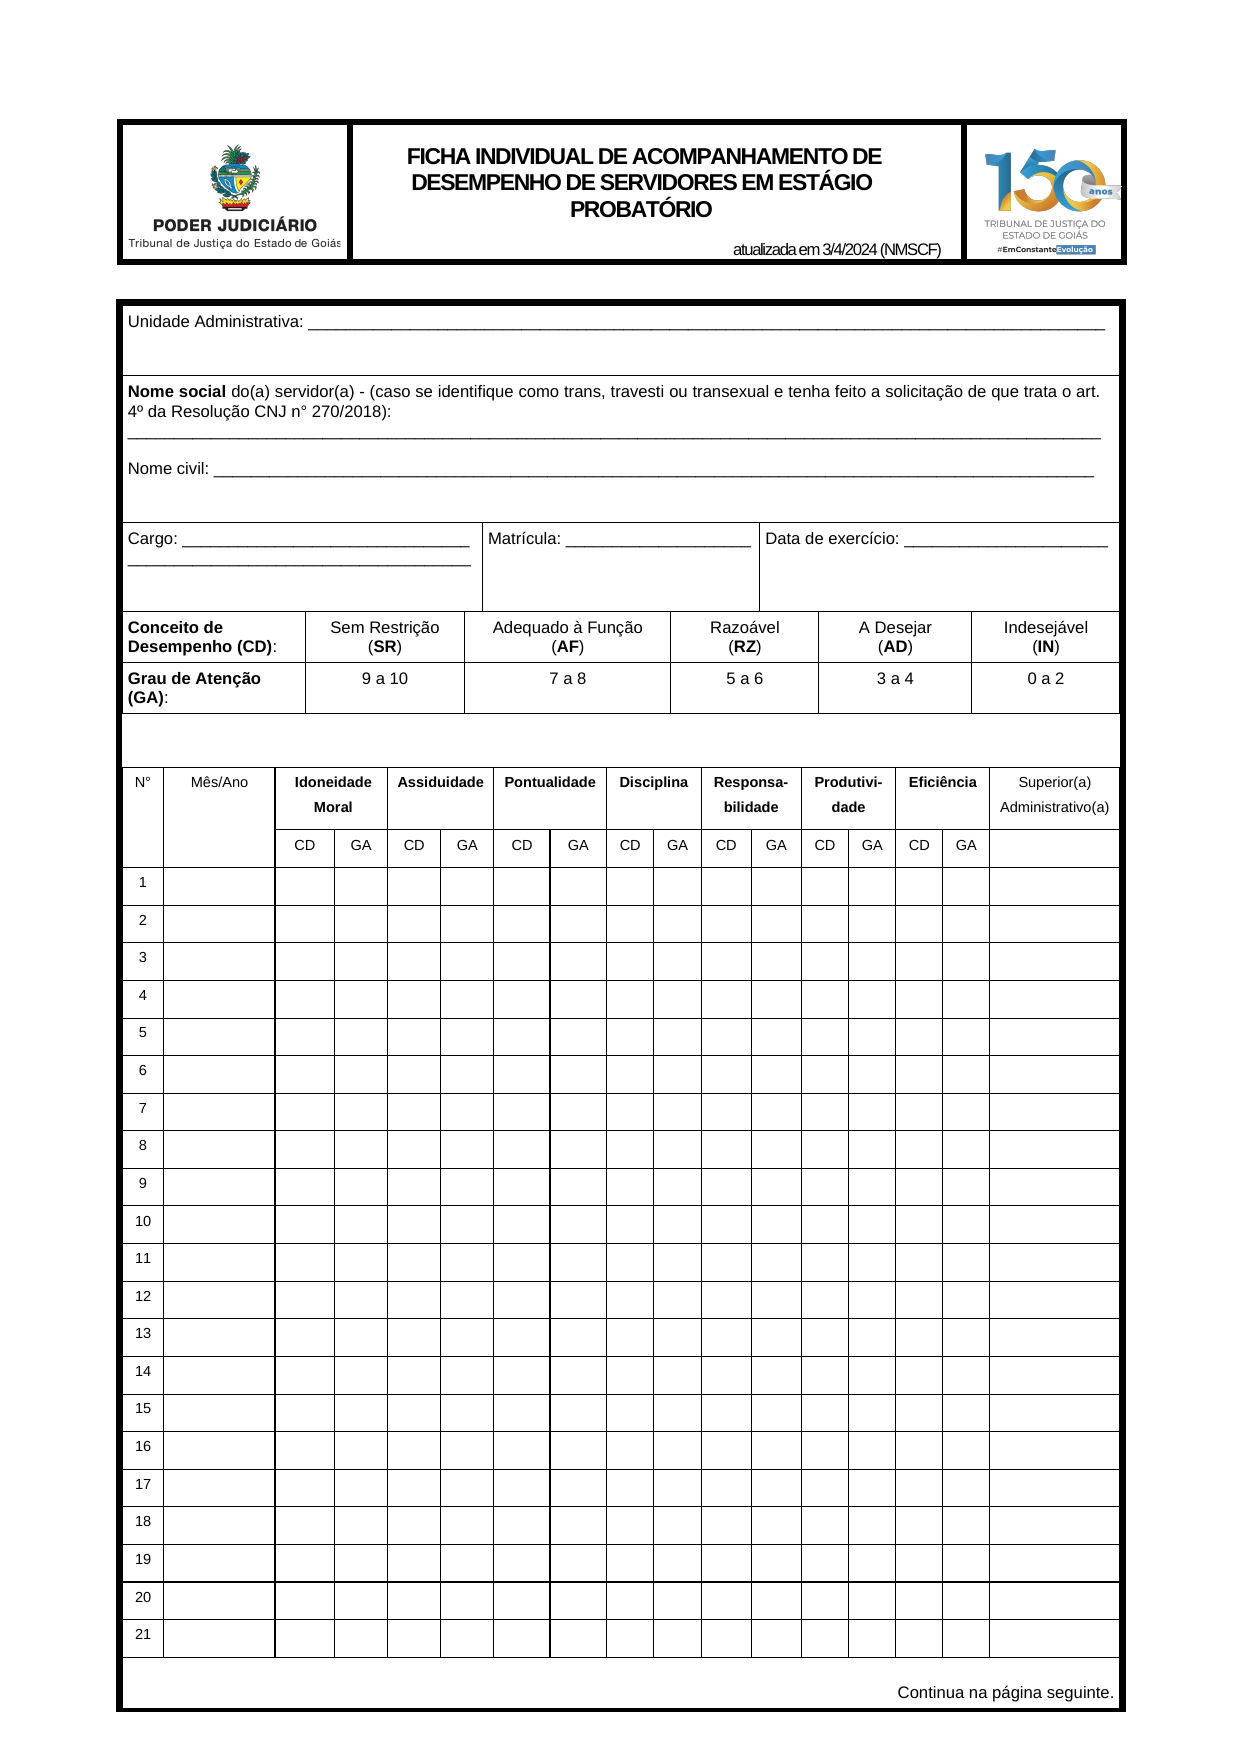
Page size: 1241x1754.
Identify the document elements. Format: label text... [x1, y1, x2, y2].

table_cell [551, 1094, 606, 1130]
table_cell [654, 1282, 701, 1318]
table_cell 9 [123, 1169, 163, 1205]
table_cell [607, 1319, 653, 1356]
table_cell [702, 981, 751, 1017]
table_cell [494, 1094, 549, 1130]
table_cell [849, 1206, 895, 1243]
table_cell 5 a 6 [671, 663, 818, 713]
table_cell [335, 1244, 387, 1281]
table_cell [752, 1282, 801, 1318]
table_cell [990, 1282, 1119, 1318]
table_cell [849, 868, 895, 904]
table_cell [896, 1131, 942, 1168]
table_cell [654, 981, 701, 1017]
table_cell [943, 1470, 989, 1506]
table_cell [943, 1019, 989, 1055]
table_cell [551, 906, 606, 942]
table_cell GA [335, 830, 387, 867]
table_cell [388, 1319, 440, 1356]
table_cell [702, 1019, 751, 1055]
table_cell [441, 906, 493, 942]
table_cell [441, 1507, 493, 1544]
table_cell [896, 1620, 942, 1657]
table_cell [849, 1470, 895, 1506]
table_cell [494, 1131, 549, 1168]
table_cell [702, 906, 751, 942]
table_cell [551, 1545, 606, 1581]
table_cell [802, 1094, 848, 1130]
table_cell [896, 1094, 942, 1130]
table_cell [849, 1545, 895, 1581]
table_cell [752, 906, 801, 942]
table_header [122, 714, 1120, 767]
table_cell [943, 1583, 989, 1619]
table_cell [990, 1545, 1119, 1581]
table_cell [494, 906, 549, 942]
table_cell [752, 1583, 801, 1619]
table_cell [388, 1620, 440, 1657]
table_cell GA [752, 830, 801, 867]
table_cell [607, 943, 653, 980]
table_cell [164, 1395, 274, 1431]
table_header Idoneidade Moral [276, 768, 387, 829]
table_cell [388, 1583, 440, 1619]
table_cell 7 a 8 [465, 663, 670, 713]
table_cell [388, 1094, 440, 1130]
table_cell [551, 1395, 606, 1431]
table_cell [607, 1470, 653, 1506]
table_cell [752, 1019, 801, 1055]
table_cell [335, 1357, 387, 1393]
table_cell [551, 981, 606, 1017]
table_cell [607, 1094, 653, 1130]
table_cell [802, 906, 848, 942]
table_cell [441, 1395, 493, 1431]
table_cell [896, 1470, 942, 1506]
table_cell [276, 1507, 334, 1544]
table_cell [990, 1169, 1119, 1205]
table_cell [335, 943, 387, 980]
table_cell [551, 1620, 606, 1657]
table_cell Data de exercício: ______________________ [760, 523, 1119, 611]
table_cell [702, 868, 751, 904]
table_cell [802, 1244, 848, 1281]
table_header Assiduidade [388, 768, 493, 829]
table_cell [654, 1357, 701, 1393]
table_cell [388, 1395, 440, 1431]
table_cell [494, 1583, 549, 1619]
table_cell [164, 1319, 274, 1356]
table_cell [943, 1056, 989, 1093]
table_cell [551, 1244, 606, 1281]
table_cell CD [276, 830, 334, 867]
table_cell [654, 1094, 701, 1130]
table_cell [896, 1169, 942, 1205]
table_cell [276, 1094, 334, 1130]
table_cell [494, 1545, 549, 1581]
table_cell [335, 981, 387, 1017]
table_cell [164, 1507, 274, 1544]
table_cell [276, 1131, 334, 1168]
table_cell [551, 1056, 606, 1093]
table_cell [802, 1545, 848, 1581]
table_cell [494, 1357, 549, 1393]
table_cell 6 [123, 1056, 163, 1093]
table_cell [990, 1206, 1119, 1243]
table_cell [335, 1206, 387, 1243]
table_cell [335, 1131, 387, 1168]
table_cell [607, 1357, 653, 1393]
table_cell [849, 1244, 895, 1281]
table_cell [849, 1357, 895, 1393]
table_cell [702, 1244, 751, 1281]
table_cell [276, 906, 334, 942]
table_cell [702, 1169, 751, 1205]
table_cell [990, 1094, 1119, 1130]
table_cell [849, 1094, 895, 1130]
table_cell [607, 1169, 653, 1205]
table_cell [276, 1319, 334, 1356]
table_cell [388, 1507, 440, 1544]
table_cell [276, 1206, 334, 1243]
table_cell [943, 1131, 989, 1168]
table_cell [551, 1319, 606, 1356]
table_cell [276, 1056, 334, 1093]
table_cell 0 a 2 [972, 663, 1119, 713]
table_cell [896, 1395, 942, 1431]
table_cell [441, 1319, 493, 1356]
table_cell [802, 1282, 848, 1318]
table_cell Continua na página seguinte. [123, 1658, 1119, 1707]
table_cell [896, 1056, 942, 1093]
table_cell [276, 1357, 334, 1393]
table_cell GA [654, 830, 701, 867]
table_cell 15 [123, 1395, 163, 1431]
table_cell [990, 1583, 1119, 1619]
table_cell [276, 1432, 334, 1469]
table_cell [441, 1056, 493, 1093]
table_cell [654, 1244, 701, 1281]
table_cell [943, 1507, 989, 1544]
table_cell [702, 1282, 751, 1318]
table_cell [164, 1019, 274, 1055]
table_cell [441, 1244, 493, 1281]
table_cell [335, 1620, 387, 1657]
table_cell [551, 1019, 606, 1055]
table_cell [335, 1432, 387, 1469]
table_header Pontualidade [494, 768, 606, 829]
table_cell [702, 1507, 751, 1544]
table_cell 14 [123, 1357, 163, 1393]
table_cell [752, 1545, 801, 1581]
table_cell [802, 868, 848, 904]
table_cell [164, 868, 274, 904]
table_cell [388, 1357, 440, 1393]
table_cell [654, 1507, 701, 1544]
table_cell [551, 943, 606, 980]
table_cell [654, 1056, 701, 1093]
table_cell [990, 868, 1119, 904]
table_cell [849, 943, 895, 980]
table_cell [654, 906, 701, 942]
table_cell Nome social do(a) servidor(a) - (caso se identifique como trans, travesti ou transexual e tenha feito a solicitação de que trata o art. 4º da Resolução CNJ n° 270/2018): _________________________________________________________________________________________________________ Nome civil: _______________________________________________________________________________________________ [123, 376, 1119, 522]
table_cell [164, 1206, 274, 1243]
table_cell [607, 1056, 653, 1093]
table_cell 3 [123, 943, 163, 980]
table_cell [388, 1282, 440, 1318]
table_cell [335, 868, 387, 904]
table_cell [494, 943, 549, 980]
table_cell [896, 1432, 942, 1469]
table_cell [896, 943, 942, 980]
table_cell Cargo: _______________________________ _____________________________________ [123, 523, 482, 611]
table_cell [752, 1432, 801, 1469]
table_cell [802, 1620, 848, 1657]
table_cell [849, 1169, 895, 1205]
table_cell [335, 1094, 387, 1130]
table_cell [494, 1620, 549, 1657]
table_header Responsa-bilidade [702, 768, 801, 829]
table_cell Razoável (RZ) [671, 612, 818, 662]
table_cell [335, 1470, 387, 1506]
table_cell [654, 1131, 701, 1168]
table_cell [990, 906, 1119, 942]
table_cell [802, 1319, 848, 1356]
table_cell [943, 1319, 989, 1356]
table_cell [943, 868, 989, 904]
table_cell [702, 1056, 751, 1093]
table_cell [164, 981, 274, 1017]
table_cell [943, 1357, 989, 1393]
table_cell [943, 1244, 989, 1281]
table_cell [654, 1545, 701, 1581]
table_cell [752, 1244, 801, 1281]
table_cell [164, 1056, 274, 1093]
table_cell [849, 1019, 895, 1055]
table_cell [164, 943, 274, 980]
table_cell [802, 1470, 848, 1506]
table_cell Conceito de Desempenho (CD): [123, 612, 305, 662]
table_cell [335, 1545, 387, 1581]
table_cell [896, 868, 942, 904]
table_cell GA [551, 830, 606, 867]
table_cell [702, 1545, 751, 1581]
table_cell [849, 906, 895, 942]
table_cell [276, 1019, 334, 1055]
table_cell [551, 1583, 606, 1619]
table_cell [752, 1470, 801, 1506]
table_cell [607, 1206, 653, 1243]
table_cell [441, 1282, 493, 1318]
table_cell [849, 1319, 895, 1356]
table_cell [164, 1470, 274, 1506]
table_cell [849, 981, 895, 1017]
table_cell 21 [123, 1620, 163, 1657]
table_header FICHA INDIVIDUAL DE ACOMPANHAMENTO DE DESEMPENHO DE SERVIDORES EM ESTÁGIO PROBATÓRIO atualizada em 3/4/2024 (NMSCF) [353, 125, 961, 259]
table_cell [896, 1545, 942, 1581]
table_cell [388, 1470, 440, 1506]
table_cell [802, 981, 848, 1017]
table_cell [441, 1470, 493, 1506]
table_cell [654, 1470, 701, 1506]
table_cell [335, 1019, 387, 1055]
table_cell [494, 1056, 549, 1093]
table_cell [494, 1470, 549, 1506]
table_cell [752, 1319, 801, 1356]
table_cell [388, 1131, 440, 1168]
table_cell [494, 1206, 549, 1243]
table_cell [276, 1620, 334, 1657]
table_cell [164, 1357, 274, 1393]
table_cell [276, 1545, 334, 1581]
table_cell [752, 943, 801, 980]
table_cell [335, 1282, 387, 1318]
table_cell [335, 1169, 387, 1205]
table_cell [388, 1019, 440, 1055]
table_cell [896, 1583, 942, 1619]
table_cell CD [494, 830, 549, 867]
table_cell [802, 1395, 848, 1431]
table_cell [441, 1094, 493, 1130]
table_cell [752, 1131, 801, 1168]
table_cell 3 a 4 [819, 663, 971, 713]
table_cell [943, 1395, 989, 1431]
table_cell [607, 1131, 653, 1168]
table_cell [164, 1282, 274, 1318]
table_cell [702, 1432, 751, 1469]
table_cell [752, 1395, 801, 1431]
table_cell [752, 1094, 801, 1130]
table_header Superior(a) Administrativo(a) [990, 768, 1119, 829]
table_cell [494, 1319, 549, 1356]
table_cell [164, 1244, 274, 1281]
table_cell [943, 1282, 989, 1318]
table_cell 20 [123, 1583, 163, 1619]
table_cell [551, 1169, 606, 1205]
table_cell [802, 1056, 848, 1093]
table_cell [654, 1620, 701, 1657]
table_cell [896, 1507, 942, 1544]
table_cell [276, 1169, 334, 1205]
table_cell [849, 1583, 895, 1619]
table_header [123, 125, 347, 259]
table_cell [607, 1432, 653, 1469]
table_cell [654, 1583, 701, 1619]
table_cell 4 [123, 981, 163, 1017]
table_cell [388, 981, 440, 1017]
table_cell CD [896, 830, 942, 867]
table_cell [802, 1206, 848, 1243]
table_cell [494, 1019, 549, 1055]
table_cell [607, 868, 653, 904]
table_cell [441, 1620, 493, 1657]
table_cell [702, 1620, 751, 1657]
table_cell 11 [123, 1244, 163, 1281]
table_cell 13 [123, 1319, 163, 1356]
table_cell [896, 906, 942, 942]
table_cell [607, 1019, 653, 1055]
table_cell [990, 1620, 1119, 1657]
table_cell [990, 943, 1119, 980]
table_cell [494, 1395, 549, 1431]
table_cell [164, 1583, 274, 1619]
table_cell 10 [123, 1206, 163, 1243]
table_cell [276, 868, 334, 904]
table_cell [802, 1357, 848, 1393]
table_cell [702, 1470, 751, 1506]
table_cell [441, 1019, 493, 1055]
table_cell [802, 1583, 848, 1619]
table_cell [702, 1357, 751, 1393]
table_cell 9 a 10 [306, 663, 464, 713]
table_cell Matrícula: ____________________ [483, 523, 759, 611]
table_cell CD [388, 830, 440, 867]
table_cell [990, 1244, 1119, 1281]
table_cell [896, 1244, 942, 1281]
table_cell [943, 906, 989, 942]
table_cell [752, 868, 801, 904]
table_cell [654, 1019, 701, 1055]
table_cell Adequado à Função (AF) [465, 612, 670, 662]
table_cell 5 [123, 1019, 163, 1055]
table_cell [607, 1545, 653, 1581]
table_cell [164, 1169, 274, 1205]
table_cell [551, 1470, 606, 1506]
table_cell [607, 1282, 653, 1318]
table_cell [335, 1395, 387, 1431]
table_cell [607, 906, 653, 942]
table_cell [849, 1282, 895, 1318]
table_cell [849, 1131, 895, 1168]
table_cell [849, 1507, 895, 1544]
table_cell [441, 981, 493, 1017]
table_cell [276, 1395, 334, 1431]
table_cell [335, 1056, 387, 1093]
table_cell [990, 830, 1119, 867]
table_cell [164, 1545, 274, 1581]
table_header [967, 125, 1121, 259]
table_cell [551, 1357, 606, 1393]
table_cell [607, 981, 653, 1017]
table_cell [896, 1019, 942, 1055]
table_cell [896, 981, 942, 1017]
table_cell 17 [123, 1470, 163, 1506]
table_cell [441, 868, 493, 904]
table_cell [494, 1432, 549, 1469]
table_cell 19 [123, 1545, 163, 1581]
table_cell [990, 1357, 1119, 1393]
table_cell [441, 1545, 493, 1581]
table_cell [943, 943, 989, 980]
table_cell [441, 1357, 493, 1393]
table_cell [896, 1319, 942, 1356]
table_cell [802, 1432, 848, 1469]
table_cell [388, 943, 440, 980]
table_cell [702, 943, 751, 980]
table_cell [802, 943, 848, 980]
table_cell [441, 943, 493, 980]
table_cell GA [849, 830, 895, 867]
table_cell [335, 1583, 387, 1619]
table_cell [752, 1206, 801, 1243]
table_cell [849, 1395, 895, 1431]
table_cell [654, 1169, 701, 1205]
table_cell [607, 1395, 653, 1431]
table_cell [849, 1620, 895, 1657]
table_cell [494, 1169, 549, 1205]
table_cell [494, 1244, 549, 1281]
table_cell [441, 1131, 493, 1168]
table_cell [388, 906, 440, 942]
table_cell [990, 1019, 1119, 1055]
table_cell [702, 1206, 751, 1243]
table_cell [802, 1019, 848, 1055]
table_cell CD [802, 830, 848, 867]
table_cell [276, 943, 334, 980]
table_header Mês/Ano [164, 768, 274, 867]
table_cell [654, 868, 701, 904]
table_cell [802, 1169, 848, 1205]
table_cell [702, 1583, 751, 1619]
table_cell [654, 1319, 701, 1356]
table_cell [607, 1620, 653, 1657]
table_cell [702, 1395, 751, 1431]
table_cell [276, 1244, 334, 1281]
table_cell CD [702, 830, 751, 867]
table_cell [164, 1131, 274, 1168]
table_cell Indesejável (IN) [972, 612, 1119, 662]
table_cell [654, 1206, 701, 1243]
table_cell [276, 1583, 334, 1619]
table_cell [494, 868, 549, 904]
table_cell [551, 868, 606, 904]
table_cell 2 [123, 906, 163, 942]
table_cell CD [607, 830, 653, 867]
table_cell A Desejar (AD) [819, 612, 971, 662]
table_cell [990, 1056, 1119, 1093]
table_cell [388, 1244, 440, 1281]
table_cell [276, 981, 334, 1017]
table_cell [654, 1395, 701, 1431]
table_cell [276, 1470, 334, 1506]
table_cell [441, 1583, 493, 1619]
table_cell [752, 1507, 801, 1544]
table_cell [752, 1620, 801, 1657]
table_cell 8 [123, 1131, 163, 1168]
table_cell [607, 1507, 653, 1544]
table_cell [702, 1319, 751, 1356]
table_cell [164, 1432, 274, 1469]
table_cell [752, 1357, 801, 1393]
table_cell [990, 1470, 1119, 1506]
table_cell [990, 1319, 1119, 1356]
table_cell [943, 1094, 989, 1130]
table_cell GA [943, 830, 989, 867]
table_cell [802, 1131, 848, 1168]
table_cell [943, 1206, 989, 1243]
table_cell 7 [123, 1094, 163, 1130]
table_cell [335, 1319, 387, 1356]
table_cell 12 [123, 1282, 163, 1318]
table_cell [276, 1282, 334, 1318]
table_cell 18 [123, 1507, 163, 1544]
table_cell [551, 1432, 606, 1469]
table_cell [441, 1432, 493, 1469]
table_cell [164, 906, 274, 942]
table_cell [943, 1432, 989, 1469]
table_cell GA [441, 830, 493, 867]
table_cell [388, 1432, 440, 1469]
table_cell [752, 1169, 801, 1205]
table_cell [990, 1131, 1119, 1168]
table_cell [943, 981, 989, 1017]
picture [978, 142, 1124, 259]
table_cell [990, 1507, 1119, 1544]
table_cell [551, 1282, 606, 1318]
table_cell [551, 1206, 606, 1243]
table_cell [551, 1131, 606, 1168]
table_cell [164, 1620, 274, 1657]
table_cell [849, 1056, 895, 1093]
table_header Produtivi-dade [802, 768, 895, 829]
table_cell [388, 1545, 440, 1581]
table_cell [388, 1056, 440, 1093]
table_cell [990, 1395, 1119, 1431]
table_cell [896, 1282, 942, 1318]
table_header Unidade Administrativa: ______________________________________________________________________________________ [123, 306, 1119, 375]
table_cell [896, 1206, 942, 1243]
table_cell [388, 868, 440, 904]
table_cell [752, 981, 801, 1017]
table_cell [654, 943, 701, 980]
table_cell [441, 1169, 493, 1205]
table_cell Grau de Atenção (GA): [123, 663, 305, 713]
table_cell Sem Restrição (SR) [306, 612, 464, 662]
table_header N° [123, 768, 163, 867]
table_cell [990, 981, 1119, 1017]
table_cell [702, 1094, 751, 1130]
table_cell [494, 981, 549, 1017]
table_header Eficiência [896, 768, 989, 829]
table_cell [654, 1432, 701, 1469]
table_cell [551, 1507, 606, 1544]
table_cell [990, 1432, 1119, 1469]
table_cell [388, 1206, 440, 1243]
table_cell [164, 1094, 274, 1130]
table_cell [494, 1507, 549, 1544]
table_cell 1 [123, 868, 163, 904]
table_cell [388, 1169, 440, 1205]
table_cell 16 [123, 1432, 163, 1469]
table_cell [943, 1545, 989, 1581]
table_cell [943, 1620, 989, 1657]
table_cell [849, 1432, 895, 1469]
table_cell [494, 1282, 549, 1318]
table_cell [441, 1206, 493, 1243]
table_cell [607, 1583, 653, 1619]
table_cell [607, 1244, 653, 1281]
table_cell [752, 1056, 801, 1093]
table_cell [896, 1357, 942, 1393]
picture [128, 144, 341, 249]
table_header Disciplina [607, 768, 701, 829]
table_cell [802, 1507, 848, 1544]
table_cell [335, 1507, 387, 1544]
table_cell [335, 906, 387, 942]
table_cell [702, 1131, 751, 1168]
table_cell [943, 1169, 989, 1205]
